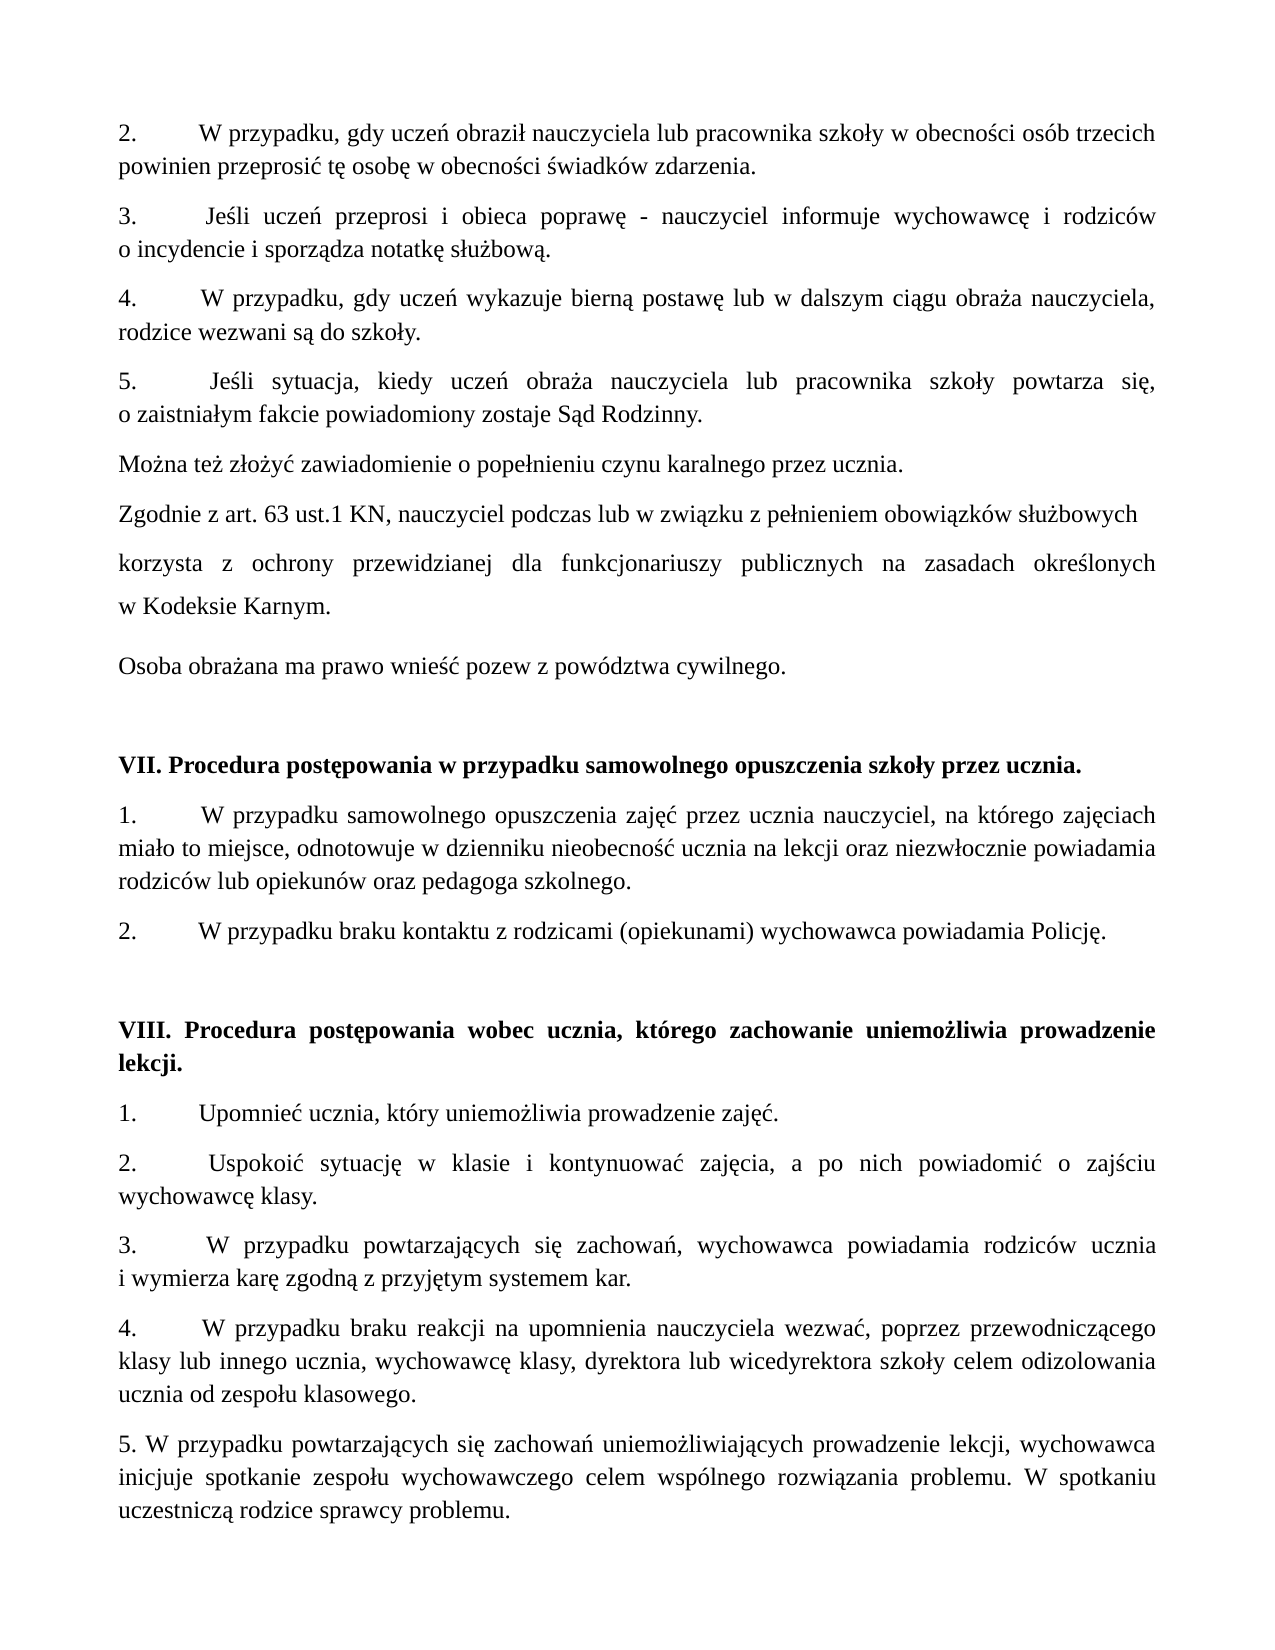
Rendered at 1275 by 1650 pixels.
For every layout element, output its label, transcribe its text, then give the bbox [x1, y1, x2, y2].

list W przypadku samowolnego opuszczenia zajęć przez ucznia nauczyciel, na którego zajęciach miało to miejsce, odnotowuje w dzienniku nieobecność ucznia na lekcji oraz niezwłocznie powiadamia rodziców lub opiekunów oraz pedagoga szkolnego. [118, 800, 1157, 895]
list Uspokoić sytuację w klasie i kontynuować zajęcia, a po nich powiadomić o zajściu wychowawcę klasy. [118, 1148, 1157, 1209]
list Upomnieć ucznia, który uniemożliwia prowadzenie zajęć. [118, 1098, 1157, 1127]
list Jeśli uczeń przeprosi i obieca poprawę - nauczyciel informuje wychowawcę i rodziców o incydencie i sporządza notatkę służbową. [118, 201, 1157, 263]
list W przypadku braku kontaktu z rodzicami (opiekunami) wychowawca powiadamia Policję. [118, 916, 1157, 945]
list W przypadku powtarzających się zachowań, wychowawca powiadamia rodziców ucznia i wymierza karę zgodną z przyjętym systemem kar. [118, 1231, 1157, 1292]
list W przypadku, gdy uczeń obraził nauczyciela lub pracownika szkoły w obecności osób trzecich powinien przeprosić tę osobę w obecności świadków zdarzenia. [118, 118, 1157, 180]
text korzysta z ochrony przewidzianej dla funkcjonariuszy publicznych na zasadach określonych w Kodeksie Karnym. [118, 548, 1157, 620]
text VIII. Procedura postępowania wobec ucznia, którego zachowanie uniemożliwia prowadzenie lekcji. [118, 1015, 1157, 1077]
text Zgodnie z art. 63 ust.1 KN, nauczyciel podczas lub w związku z pełnieniem obowiązków służbowych [118, 499, 1157, 527]
list Jeśli sytuacja, kiedy uczeń obraża nauczyciela lub pracownika szkoły powtarza się, o zaistniałym fakcie powiadomiony zostaje Sąd Rodzinny. [118, 366, 1157, 428]
list W przypadku, gdy uczeń wykazuje bierną postawę lub w dalszym ciągu obraża nauczyciela, rodzice wezwani są do szkoły. [118, 283, 1157, 345]
text Można też złożyć zawiadomienie o popełnieniu czynu karalnego przez ucznia. [118, 449, 1157, 478]
text VII. Procedura postępowania w przypadku samowolnego opuszczenia szkoły przez ucznia. [118, 751, 1157, 779]
text Osoba obrażana ma prawo wnieść pozew z powództwa cywilnego. [118, 651, 1157, 680]
text 5. W przypadku powtarzających się zachowań uniemożliwiających prowadzenie lekcji, wychowawca inicjuje spotkanie zespołu wychowawczego celem wspólnego rozwiązania problemu. W spotkaniu uczestniczą rodzice sprawcy problemu. [118, 1429, 1157, 1524]
list W przypadku braku reakcji na upomnienia nauczyciela wezwać, poprzez przewodniczącego klasy lub innego ucznia, wychowawcę klasy, dyrektora lub wicedyrektora szkoły celem odizolowania ucznia od zespołu klasowego. [118, 1313, 1157, 1408]
